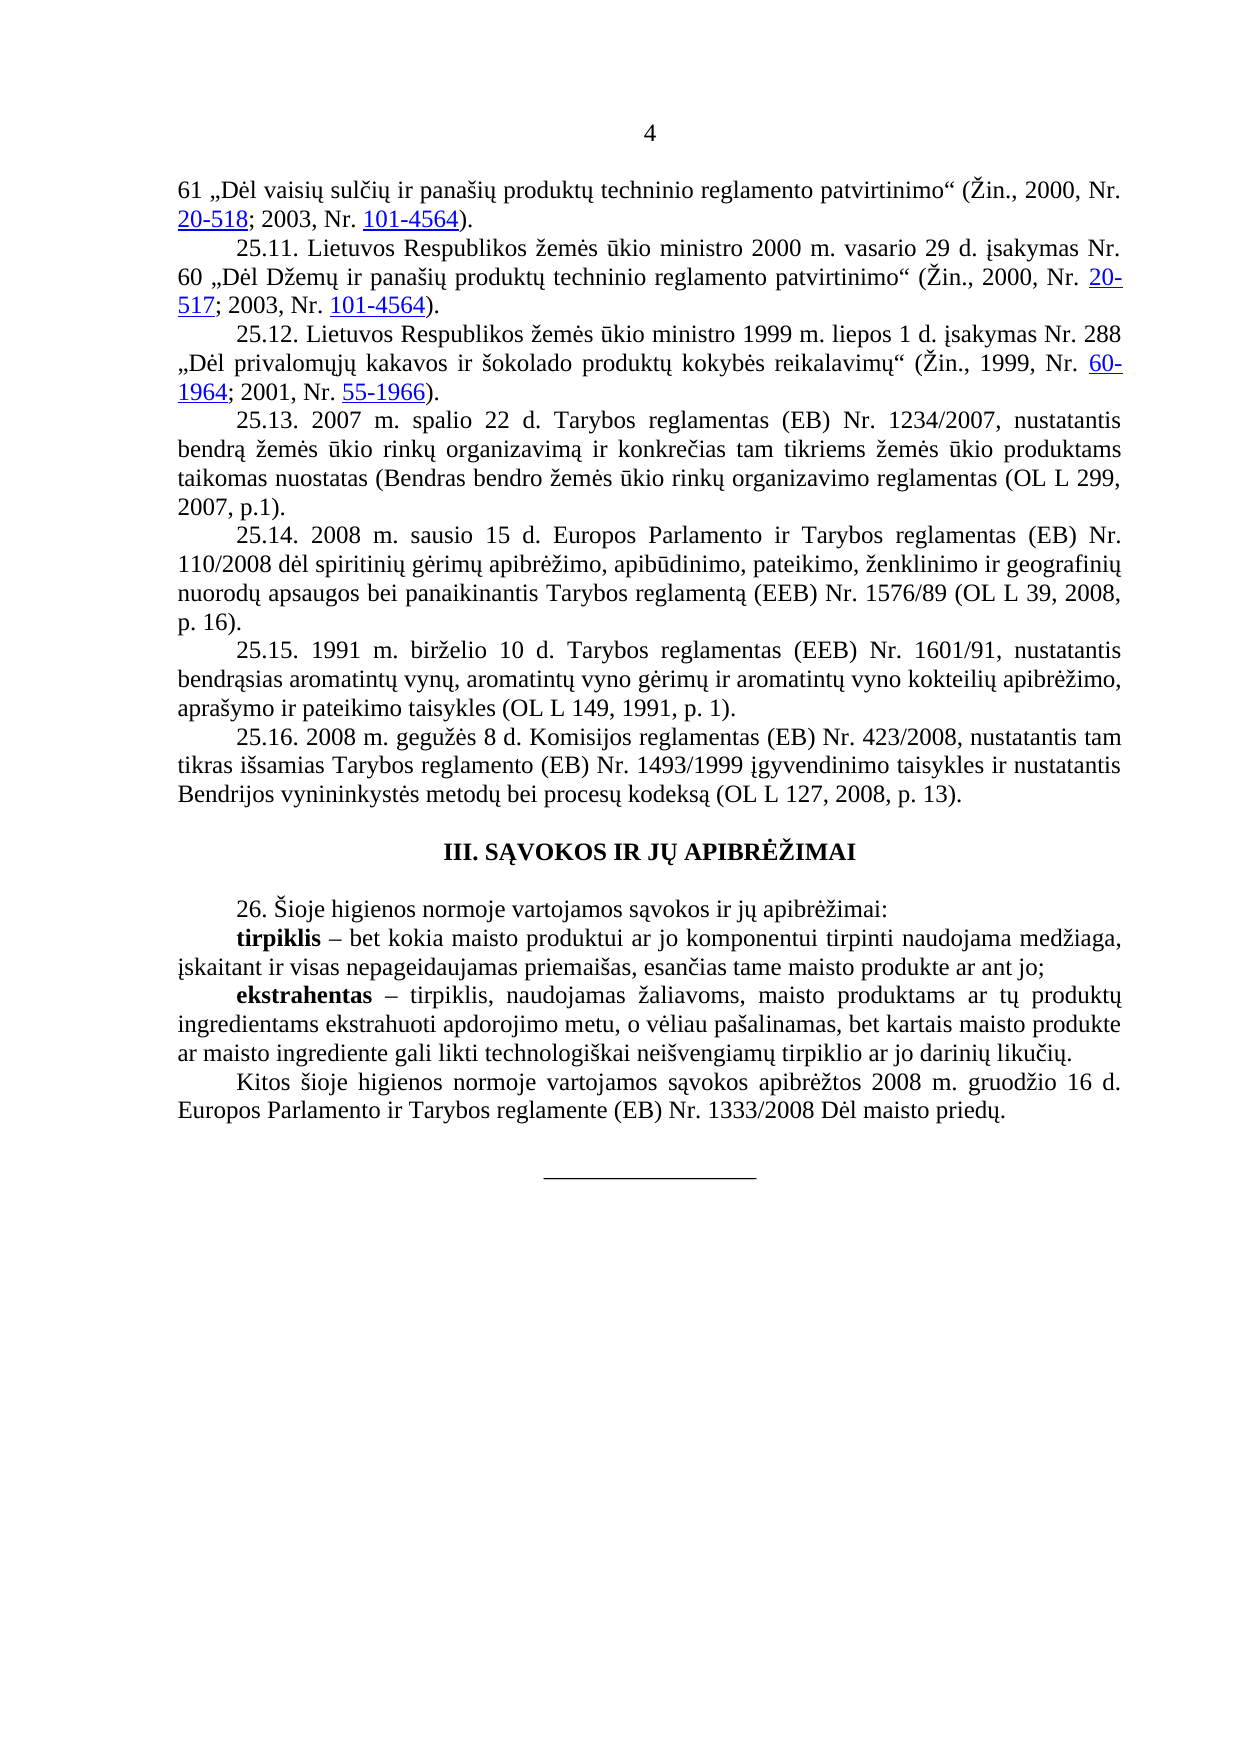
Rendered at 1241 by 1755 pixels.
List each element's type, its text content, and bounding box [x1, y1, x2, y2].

text 26. Šioje higienos normoje vartojamos sąvokos ir jų apibrėžimai: [177, 894, 1122, 923]
text III. SĄVOKOS IR JŲ APIBRĖŽIMAI [177, 837, 1122, 866]
text 25.14. 2008 m. sausio 15 d. Europos Parlamento ir Tarybos reglamentas (EB) Nr. 110/2008 dėl spiritinių gėrimų apibrėžimo, apibūdinimo, pateikimo, ženklinimo ir geografinių nuorodų apsaugos bei panaikinantis Tarybos reglamentą (EEB) Nr. 1576/89 (OL L 39, 2008, p. 16). [177, 521, 1122, 636]
text Kitos šioje higienos normoje vartojamos sąvokos apibrėžtos 2008 m. gruodžio 16 d. Europos Parlamento ir Tarybos reglamente (EB) Nr. 1333/2008 Dėl maisto priedų. [177, 1067, 1122, 1124]
text ekstrahentas – tirpiklis, naudojamas žaliavoms, maisto produktams ar tų produktų ingredientams ekstrahuoti apdorojimo metu, o vėliau pašalinamas, bet kartais maisto produkte ar maisto ingrediente gali likti technologiškai neišvengiamų tirpiklio ar jo darinių likučių. [177, 981, 1122, 1067]
text 61 „Dėl vaisių sulčių ir panašių produktų techninio reglamento patvirtinimo“ (Žin., 2000, Nr. 20-518; 2003, Nr. 101-4564). [177, 176, 1122, 233]
text 25.15. 1991 m. birželio 10 d. Tarybos reglamentas (EEB) Nr. 1601/91, nustatantis bendrąsias aromatintų vynų, aromatintų vyno gėrimų ir aromatintų vyno kokteilių apibrėžimo, aprašymo ir pateikimo taisykles (OL L 149, 1991, p. 1). [177, 636, 1122, 722]
text _________________ [177, 1153, 1122, 1182]
text 25.16. 2008 m. gegužės 8 d. Komisijos reglamentas (EB) Nr. 423/2008, nustatantis tam tikras išsamias Tarybos reglamento (EB) Nr. 1493/1999 įgyvendinimo taisykles ir nustatantis Bendrijos vynininkystės metodų bei procesų kodeksą (OL L 127, 2008, p. 13). [177, 722, 1122, 808]
text 25.13. 2007 m. spalio 22 d. Tarybos reglamentas (EB) Nr. 1234/2007, nustatantis bendrą žemės ūkio rinkų organizavimą ir konkrečias tam tikriems žemės ūkio produktams taikomas nuostatas (Bendras bendro žemės ūkio rinkų organizavimo reglamentas (OL L 299, 2007, p.1). [177, 406, 1122, 521]
text tirpiklis – bet kokia maisto produktui ar jo komponentui tirpinti naudojama medžiaga, įskaitant ir visas nepageidaujamas priemaišas, esančias tame maisto produkte ar ant jo; [177, 923, 1122, 981]
text 25.11. Lietuvos Respublikos žemės ūkio ministro 2000 m. vasario 29 d. įsakymas Nr. 60 „Dėl Džemų ir panašių produktų techninio reglamento patvirtinimo“ (Žin., 2000, Nr. 20-517; 2003, Nr. 101-4564). [177, 233, 1122, 319]
text 25.12. Lietuvos Respublikos žemės ūkio ministro 1999 m. liepos 1 d. įsakymas Nr. 288 „Dėl privalomųjų kakavos ir šokolado produktų kokybės reikalavimų“ (Žin., 1999, Nr. 60-1964; 2001, Nr. 55-1966). [177, 319, 1122, 406]
